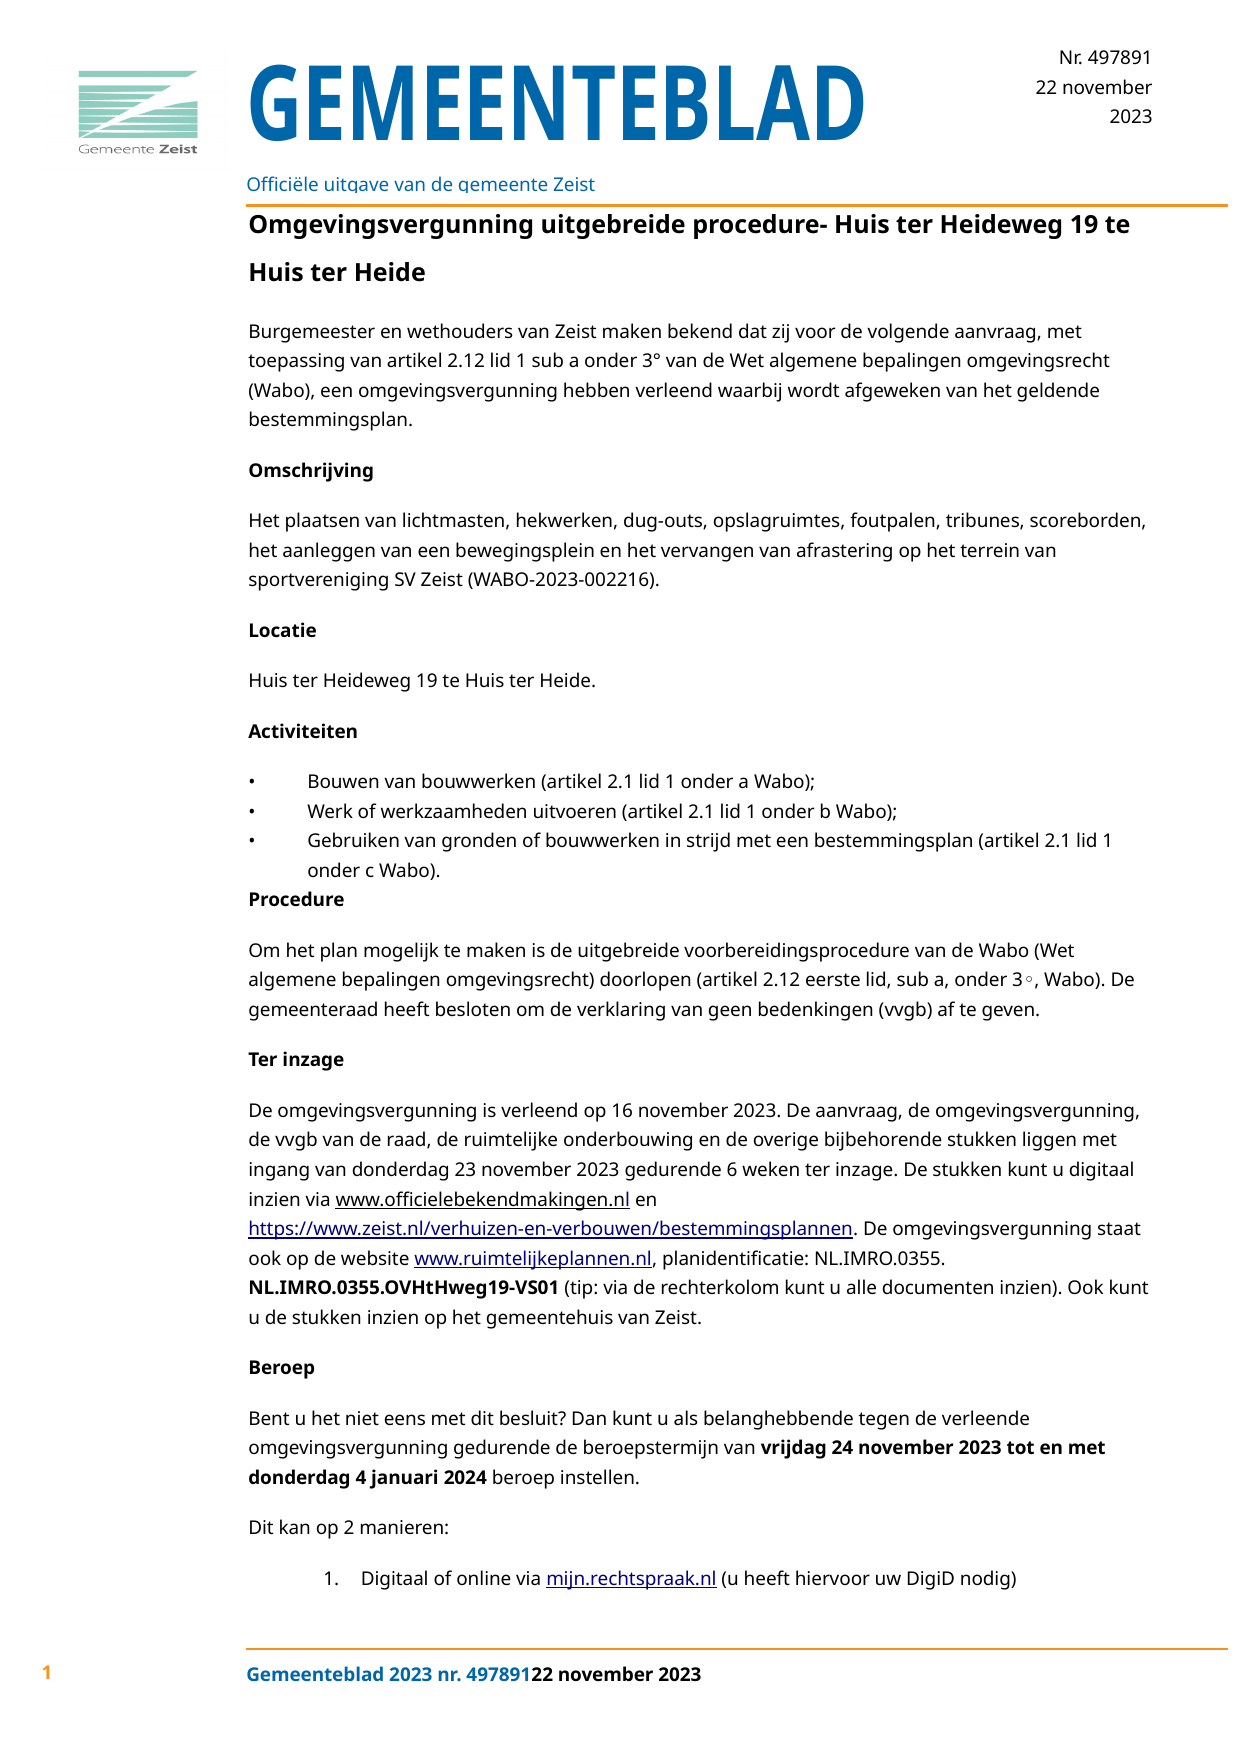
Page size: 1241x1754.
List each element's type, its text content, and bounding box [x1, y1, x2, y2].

list Digitaal of online via mijn.rechtspraak.nl (u heeft hiervoor uw DigiD nodig) [323, 1565, 1152, 1591]
text Om het plan mogelijk te maken is de uitgebreide voorbereidingsprocedure van de Wabo (Wet algemene bepalingen omgevingsrecht) doorlopen (artikel 2.12 eerste lid, sub a, onder 3◦, Wabo). De gemeenteraad heeft besloten om de verklaring van geen bedenkingen (vvgb) af te geven. [248, 937, 1152, 1022]
text Omgevingsvergunning uitgebreide procedure- Huis ter Heideweg 19 te Huis ter Heide [248, 207, 1152, 288]
text Bent u het niet eens met dit besluit? Dan kunt u als belanghebbende tegen de verleende omgevingsvergunning gedurende de beroepstermijn van vrijdag 24 november 2023 tot en met donderdag 4 januari 2024 beroep instellen. [248, 1405, 1152, 1490]
picture [41, 47, 231, 172]
list Bouwen van bouwwerken (artikel 2.1 lid 1 onder a Wabo); [248, 768, 1152, 794]
text De omgevingsvergunning is verleend op 16 november 2023. De aanvraag, de omgevingsvergunning, de vvgb van de raad, de ruimtelijke onderbouwing en de overige bijbehorende stukken liggen met ingang van donderdag 23 november 2023 gedurende 6 weken ter inzage. De stukken kunt u digitaal inzien via www.officielebekendmakingen.nl en https://www.zeist.nl/verhuizen-en-verbouwen/bestemmingsplannen. De omgevingsvergunning staat ook op de website www.ruimtelijkeplannen.nl, planidentificatie: NL.IMRO.0355. NL.IMRO.0355.OVHtHweg19-VS01 (tip: via de rechterkolom kunt u alle documenten inzien). Ook kunt u de stukken inzien op het gemeentehuis van Zeist. [248, 1097, 1152, 1330]
list Werk of werkzaamheden uitvoeren (artikel 2.1 lid 1 onder b Wabo); [248, 798, 1152, 824]
text Activiteiten [248, 718, 1152, 744]
list Gebruiken van gronden of bouwwerken in strijd met een bestemmingsplan (artikel 2.1 lid 1 onder c Wabo). [248, 827, 1152, 883]
text Dit kan op 2 manieren: [248, 1514, 1152, 1540]
text Huis ter Heideweg 19 te Huis ter Heide. [248, 667, 1152, 693]
text Het plaatsen van lichtmasten, hekwerken, dug-outs, opslagruimtes, foutpalen, tribunes, scoreborden, het aanleggen van een bewegingsplein en het vervangen van afrastering op het terrein van sportvereniging SV Zeist (WABO-2023-002216). [248, 507, 1152, 592]
text Beroep [248, 1354, 1152, 1380]
text Ter inzage [248, 1047, 1152, 1072]
text Locatie [248, 617, 1152, 643]
text Procedure [248, 887, 1152, 912]
text Burgemeester en wethouders van Zeist maken bekend dat zij voor de volgende aanvraag, met toepassing van artikel 2.12 lid 1 sub a onder 3° van de Wet algemene bepalingen omgevingsrecht (Wabo), een omgevingsvergunning hebben verleend waarbij wordt afgeweken van het geldende bestemmingsplan. [248, 318, 1152, 432]
text Omschrijving [248, 457, 1152, 483]
